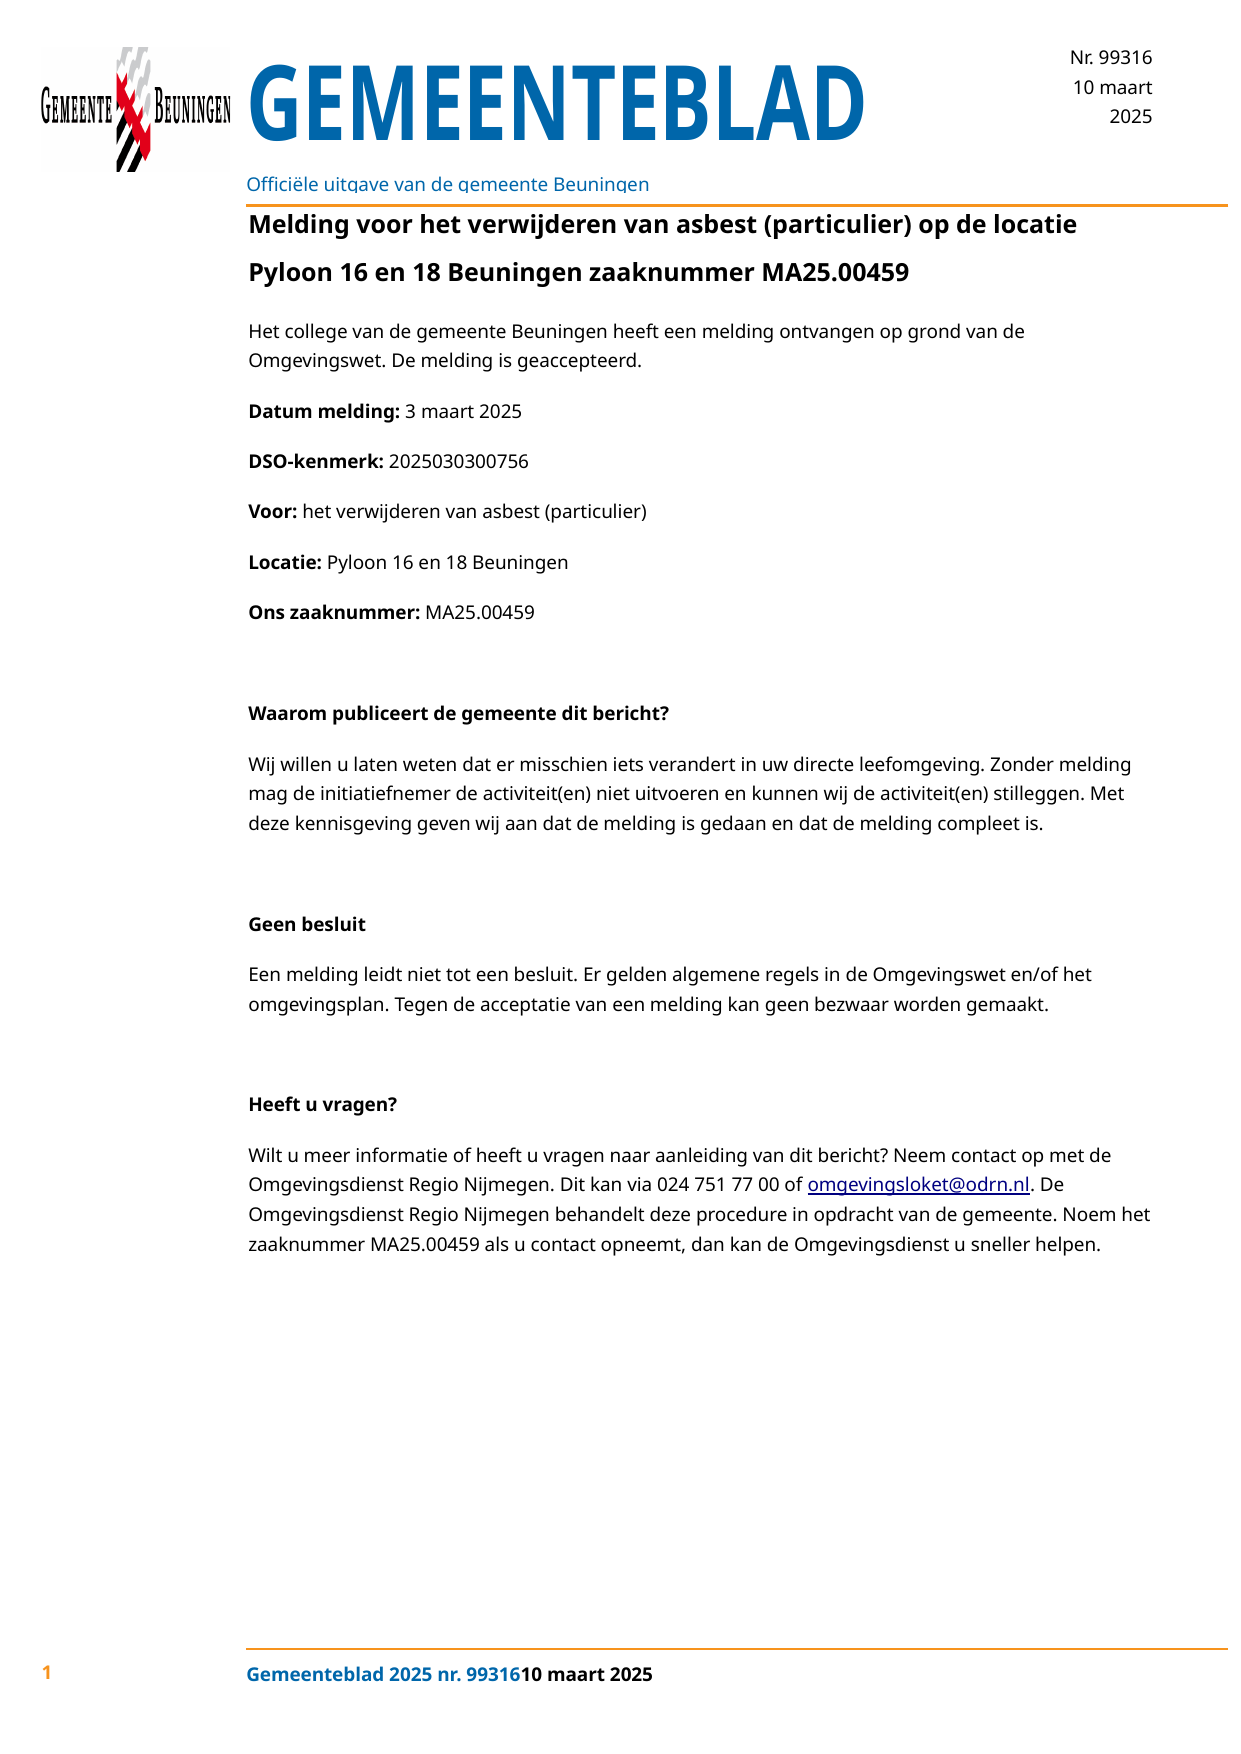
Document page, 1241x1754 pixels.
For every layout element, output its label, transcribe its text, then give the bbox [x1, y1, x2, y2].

text Ons zaaknummer: MA25.00459 [248, 599, 1152, 625]
text Een melding leidt niet tot een besluit. Er gelden algemene regels in de Omgevingswet en/of het omgevingsplan. Tegen de acceptatie van een melding kan geen bezwaar worden gemaakt. [248, 961, 1152, 1017]
text Geen besluit [248, 911, 1152, 937]
text Voor: het verwijderen van asbest (particulier) [248, 499, 1152, 524]
text Wij willen u laten weten dat er misschien iets verandert in uw directe leefomgeving. Zonder melding mag de initiatiefnemer de activiteit(en) niet uitvoeren en kunnen wij de activiteit(en) stilleggen. Met deze kennisgeving geven wij aan dat de melding is gedaan en dat de melding compleet is. [248, 751, 1152, 836]
text Wilt u meer informatie of heeft u vragen naar aanleiding van dit bericht? Neem contact op met de Omgevingsdienst Regio Nijmegen. Dit kan via 024 751 77 00 of omgevingsloket@odrn.nl. De Omgevingsdienst Regio Nijmegen behandelt deze procedure in opdracht van de gemeente. Noem het zaaknummer MA25.00459 als u contact opneemt, dan kan de Omgevingsdienst u sneller helpen. [248, 1142, 1152, 1257]
text Het college van de gemeente Beuningen heeft een melding ontvangen op grond van de Omgevingswet. De melding is geaccepteerd. [248, 318, 1152, 373]
text DSO-kenmerk: 2025030300756 [248, 448, 1152, 474]
text Heeft u vragen? [248, 1092, 1152, 1117]
text Melding voor het verwijderen van asbest (particulier) op de locatie Pyloon 16 en 18 Beuningen zaaknummer MA25.00459 [248, 207, 1152, 288]
text Locatie: Pyloon 16 en 18 Beuningen [248, 549, 1152, 575]
text Datum melding: 3 maart 2025 [248, 398, 1152, 424]
picture [41, 47, 231, 172]
text Waarom publiceert de gemeente dit bericht? [248, 700, 1152, 726]
